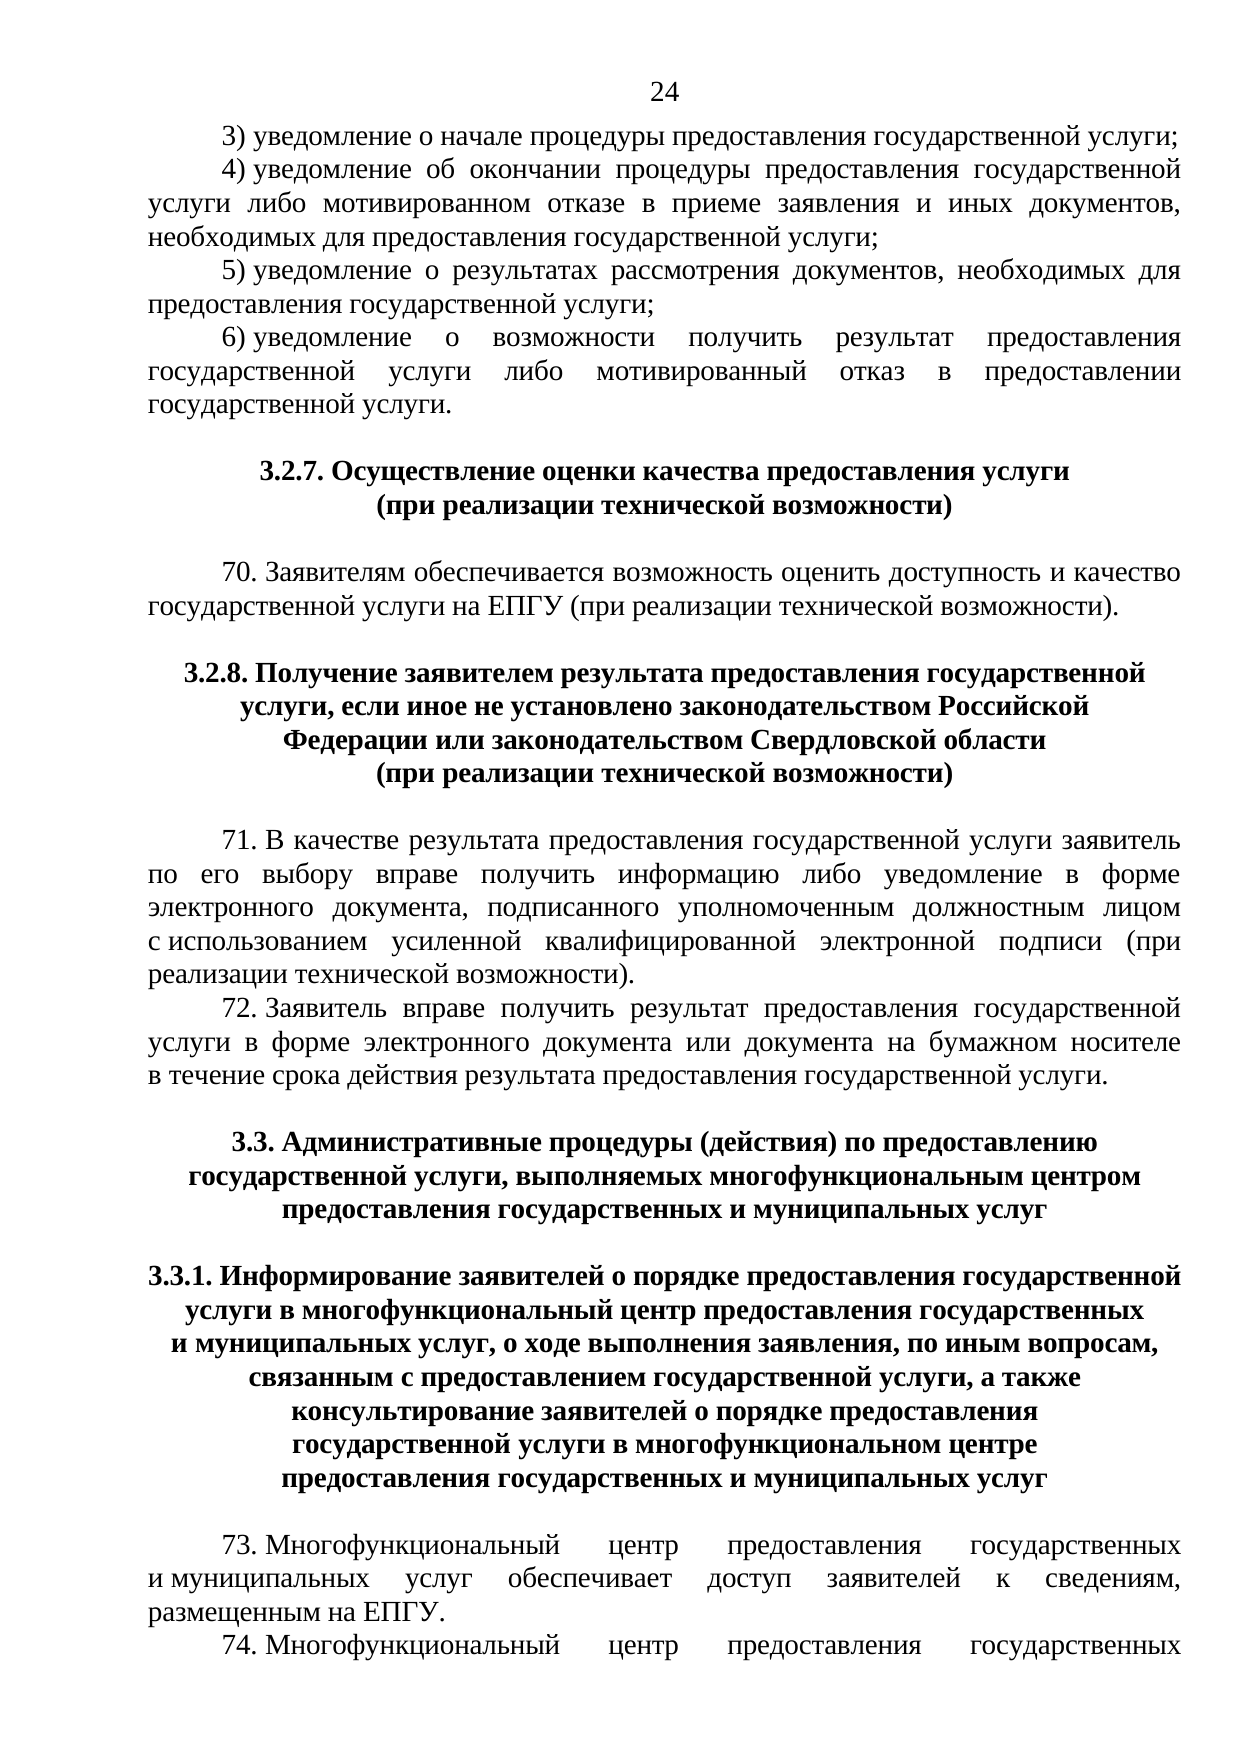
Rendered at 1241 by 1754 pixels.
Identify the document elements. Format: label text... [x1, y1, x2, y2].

text 3.2.8. Получение заявителем результата предоставления государственной услуги, если иное не установлено законодательством Российской Федерации или законодательством Свердловской области (при реализации технической возможности) [148, 655, 1181, 789]
text 73. Многофункциональный центр предоставления государственных и муниципальных услуг обеспечивает доступ заявителей к сведениям, размещенным на ЕПГУ. [148, 1527, 1181, 1627]
text 72. Заявитель вправе получить результат предоставления государственной услуги в форме электронного документа или документа на бумажном носителе в течение срока действия результата предоставления государственной услуги. [148, 990, 1181, 1091]
text 74. Многофункциональный центр предоставления государственных [148, 1627, 1181, 1661]
text 3.3.1. Информирование заявителей о порядке предоставления государственной услуги в многофункциональный центр предоставления государственных и муниципальных услуг, о ходе выполнения заявления, по иным вопросам, связанным с предоставлением государственной услуги, а также консультирование заявителей о порядке предоставления государственной услуги в многофункциональном центре предоставления государственных и муниципальных услуг [148, 1258, 1181, 1493]
text 5) уведомление о результатах рассмотрения документов, необходимых для предоставления государственной услуги; [148, 252, 1181, 319]
text 3.2.7. Осуществление оценки качества предоставления услуги (при реализации технической возможности) [148, 453, 1181, 521]
text 71. В качестве результата предоставления государственной услуги заявитель по его выбору вправе получить информацию либо уведомление в форме электронного документа, подписанного уполномоченным должностным лицом с использованием усиленной квалифицированной электронной подписи (при реализации технической возможности). [148, 822, 1181, 990]
text 3.3. Административные процедуры (действия) по предоставлению государственной услуги, выполняемых многофункциональным центром предоставления государственных и муниципальных услуг [148, 1124, 1181, 1225]
text 70. Заявителям обеспечивается возможность оценить доступность и качество государственной услуги на ЕПГУ (при реализации технической возможности). [148, 554, 1181, 621]
text 6) уведомление о возможности получить результат предоставления государственной услуги либо мотивированный отказ в предоставлении государственной услуги. [148, 319, 1181, 420]
text 4) уведомление об окончании процедуры предоставления государственной услуги либо мотивированном отказе в приеме заявления и иных документов, необходимых для предоставления государственной услуги; [148, 152, 1181, 252]
text 3) уведомление о начале процедуры предоставления государственной услуги; [148, 118, 1181, 152]
